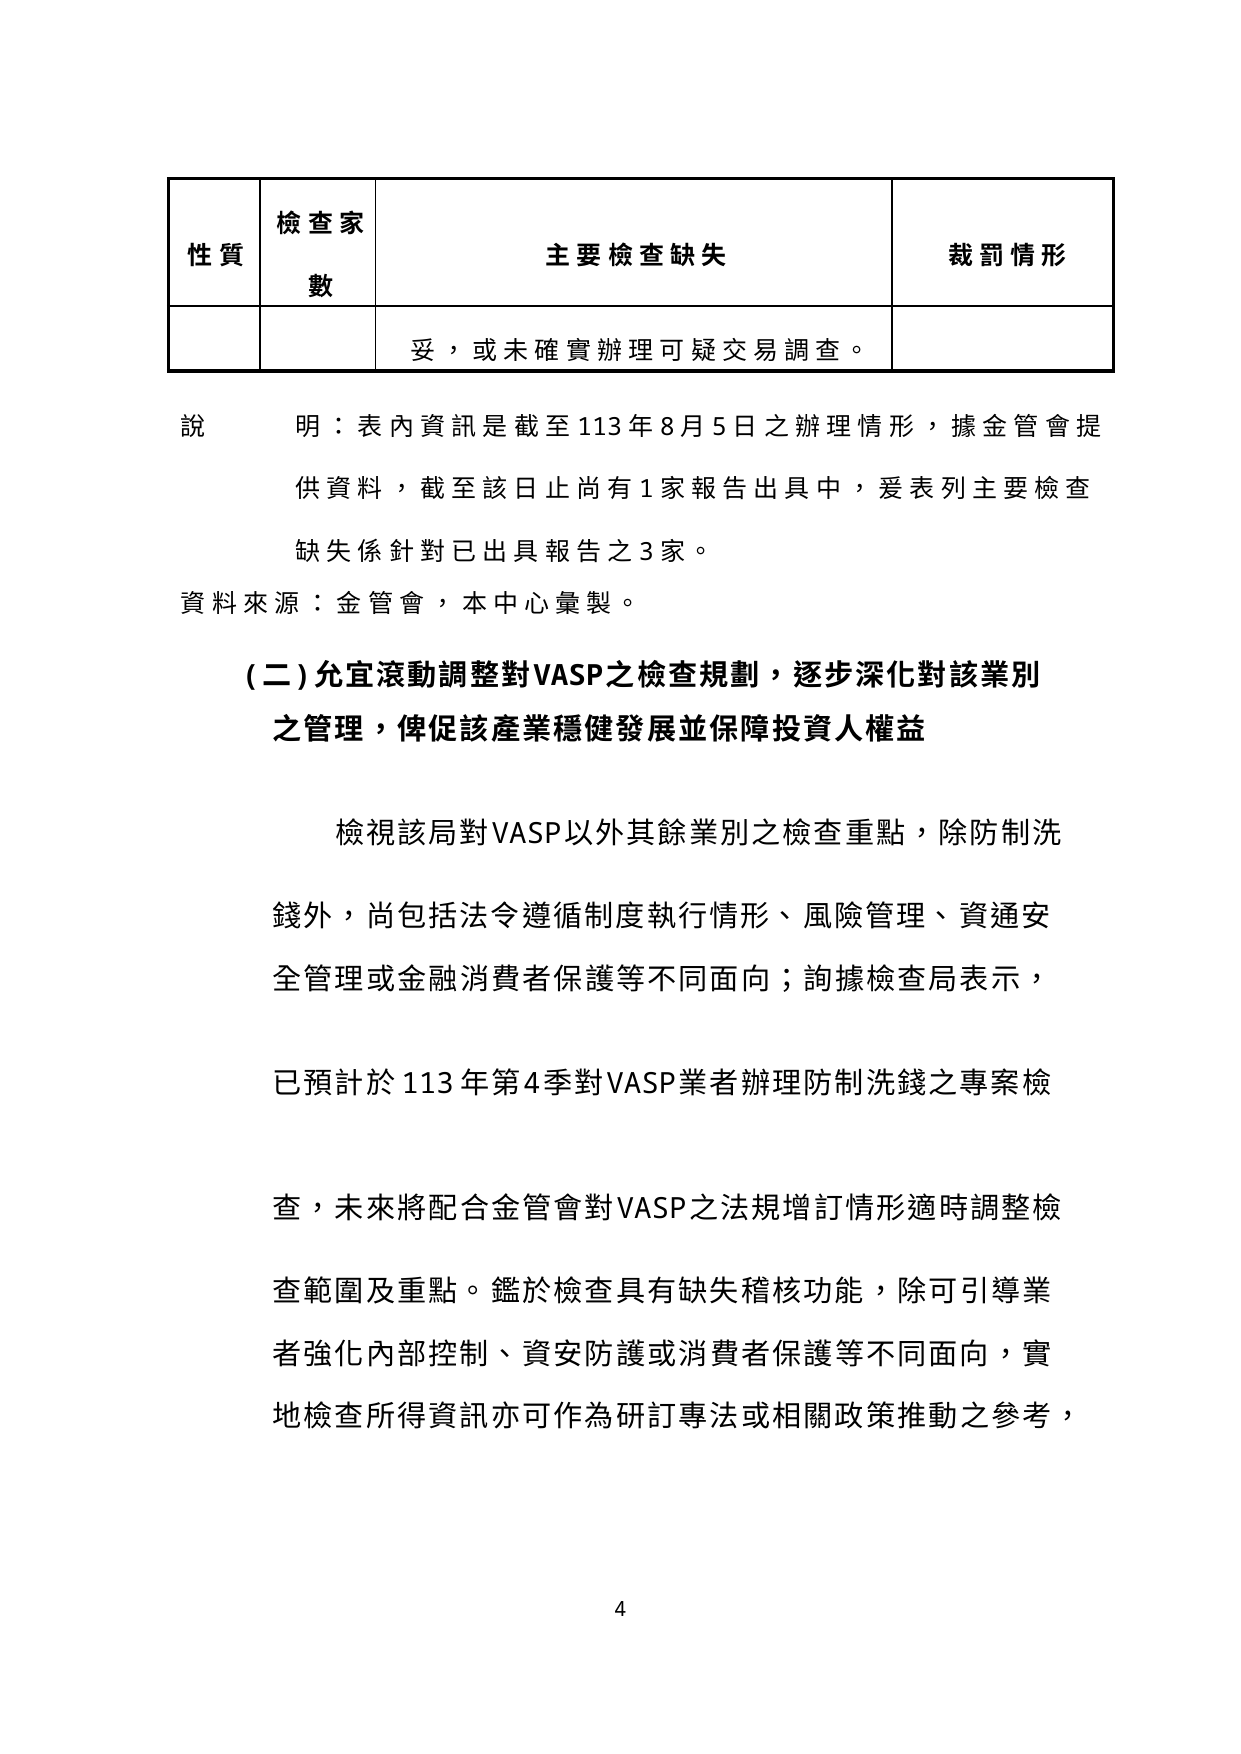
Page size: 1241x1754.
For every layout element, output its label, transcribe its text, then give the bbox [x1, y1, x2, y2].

text 檢視該局對VASP以外其餘業別之檢查重點，除防制洗錢外，尚包括法令遵循制度執行情形、風險管理、資通安全管理或金融消費者保護等不同面向；詢據檢查局表示，已預計於113年第4季對VASP業者辦理防制洗錢之專案檢查，未來將配合金管會對VASP之法規增訂情形適時調整檢查範圍及重點。鑑於檢查具有缺失稽核功能，除可引導業者強化內部控制、資安防護或消費者保護等不同面向，實地檢查所得資訊亦可作為研訂專法或相關政策推動之參考，允宜滾動調整對VASP之檢查規劃，以逐步深化對該業別之管理，俾利該產業穩健發展並保障投資人權益。 [266, 747, 1063, 1435]
table_header 檢查家數 [261, 180, 375, 305]
table_cell [893, 307, 1112, 369]
table_cell [261, 307, 375, 369]
table_header 裁罰情形 [893, 180, 1112, 305]
text 說 明：表內資訊是截至113年8月5日之辦理情形，據金管會提供資料，截至該日止尚有1家報告出具中，爰表列主要檢查缺失係針對已出具報告之3家。 [163, 372, 1122, 560]
text 資料來源：金管會，本中心彙製。 [163, 560, 1137, 622]
table_header 主要檢查缺失 [376, 180, 891, 305]
table_cell 妥，或未確實辦理可疑交易調查。 [376, 307, 891, 369]
table_header 性質 [170, 180, 259, 305]
table_cell [170, 307, 259, 369]
text (二)允宜滾動調整對VASP之檢查規劃，逐步深化對該業別之管理，俾促該產業穩健發展並保障投資人權益 [236, 622, 1063, 747]
